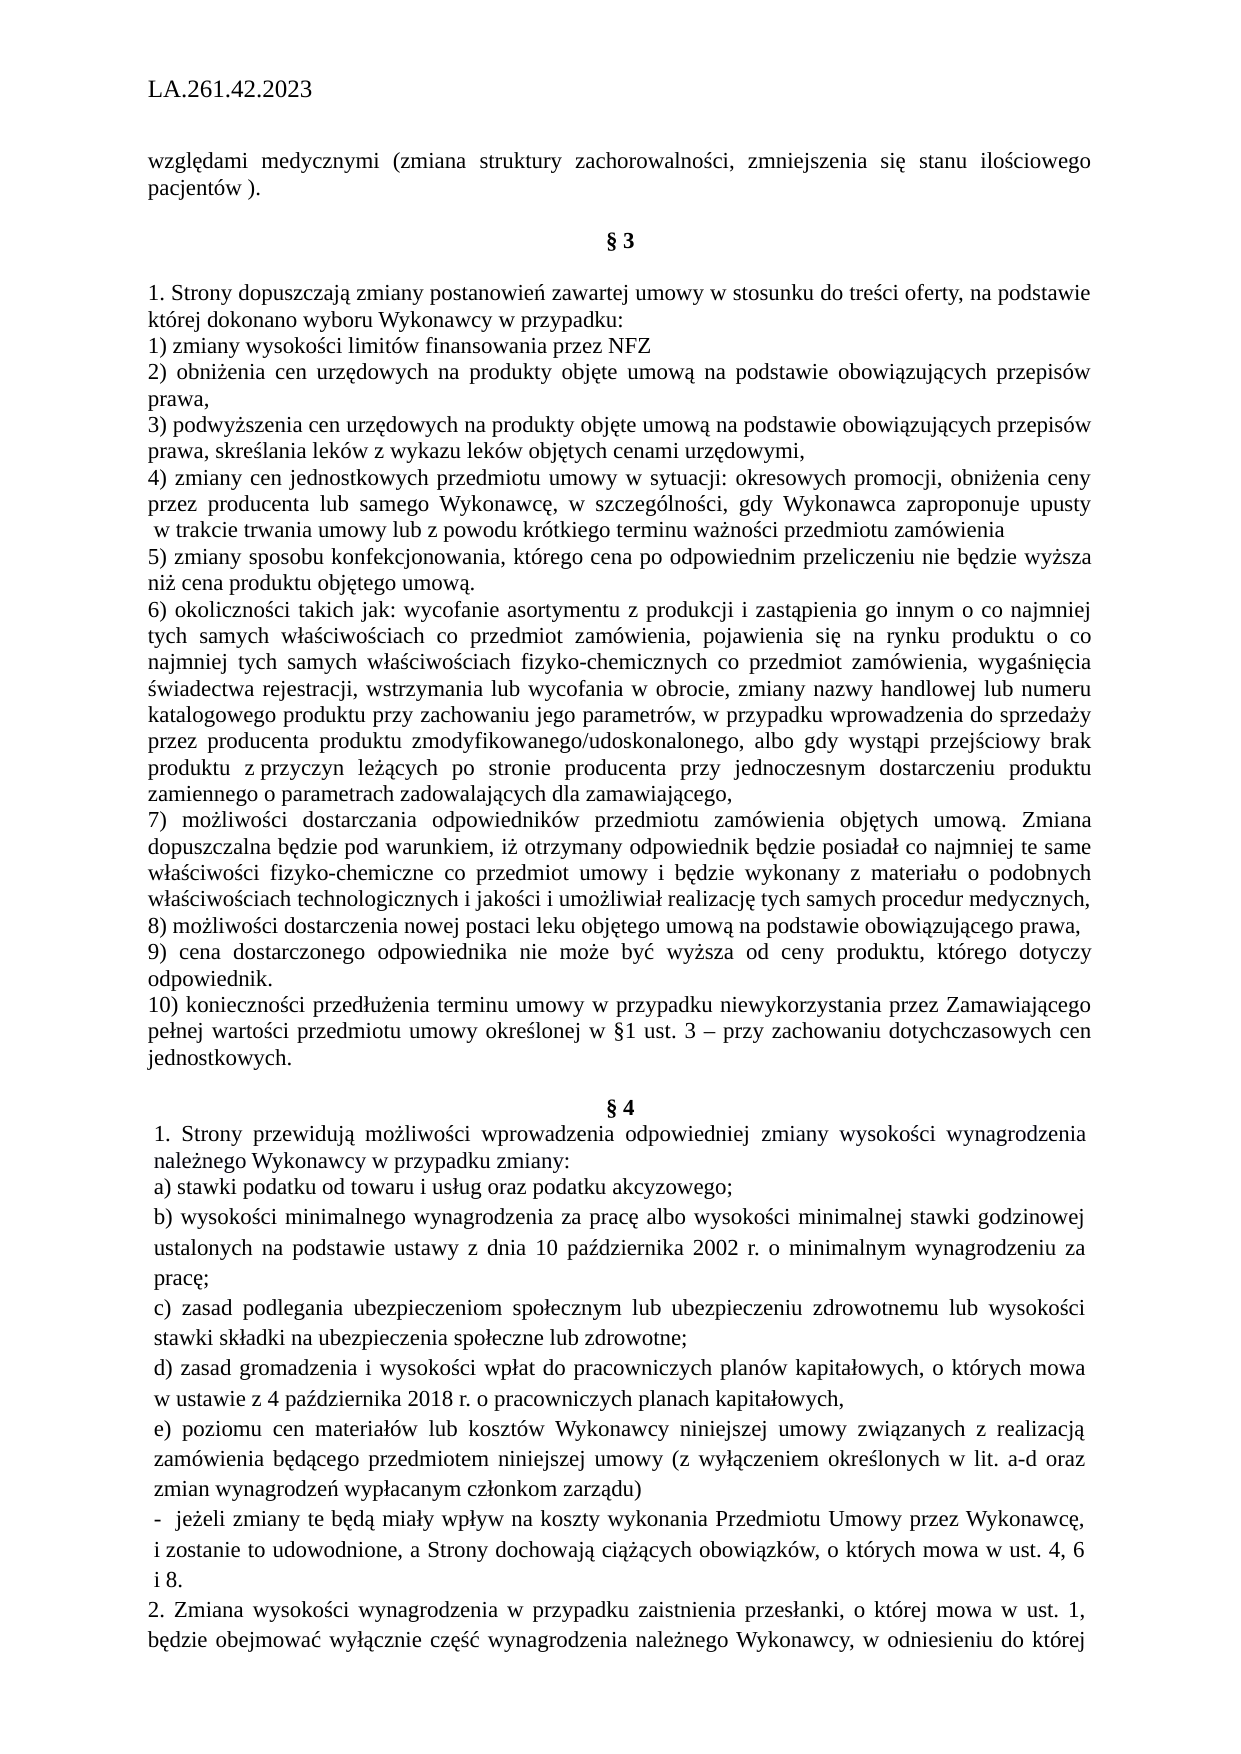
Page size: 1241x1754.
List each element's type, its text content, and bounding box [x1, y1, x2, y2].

text 2) obniżenia cen urzędowych na produkty objęte umową na podstawie obowiązujących przepisów prawa, [148, 358, 1093, 411]
text d) zasad gromadzenia i wysokości wpłat do pracowniczych planów kapitałowych, o których mowa w ustawie z 4 października 2018 r. o pracowniczych planach kapitałowych, [153, 1354, 1087, 1411]
text e) poziomu cen materiałów lub kosztów Wykonawcy niniejszej umowy związanych z realizacją zamówienia będącego przedmiotem niniejszej umowy (z wyłączeniem określonych w lit. a-d oraz zmian wynagrodzeń wypłacanym członkom zarządu) [153, 1415, 1087, 1502]
text - jeżeli zmiany te będą miały wpływ na koszty wykonania Przedmiotu Umowy przez Wykonawcę, i zostanie to udowodnione, a Strony dochowają ciążących obowiązków, o których mowa w ust. 4, 6 i 8. [153, 1505, 1087, 1592]
text 10) konieczności przedłużenia terminu umowy w przypadku niewykorzystania przez Zamawiającego pełnej wartości przedmiotu umowy określonej w §1 ust. 3 – przy zachowaniu dotychczasowych cen jednostkowych. [148, 991, 1093, 1070]
text 5) zmiany sposobu konfekcjonowania, którego cena po odpowiednim przeliczeniu nie będzie wyższa niż cena produktu objętego umową. [148, 543, 1093, 596]
text 8) możliwości dostarczenia nowej postaci leku objętego umową na podstawie obowiązującego prawa, [148, 912, 1093, 938]
text 1. Strony dopuszczają zmiany postanowień zawartej umowy w stosunku do treści oferty, na podstawie której dokonano wyboru Wykonawcy w przypadku: [148, 279, 1093, 332]
text § 3 [148, 227, 1093, 253]
text 6) okoliczności takich jak: wycofanie asortymentu z produkcji i zastąpienia go innym o co najmniej tych samych właściwościach co przedmiot zamówienia, pojawienia się na rynku produktu o co najmniej tych samych właściwościach fizyko-chemicznych co przedmiot zamówienia, wygaśnięcia świadectwa rejestracji, wstrzymania lub wycofania w obrocie, zmiany nazwy handlowej lub numeru katalogowego produktu przy zachowaniu jego parametrów, w przypadku wprowadzenia do sprzedaży przez producenta produktu zmodyfikowanego/udoskonalonego, albo gdy wystąpi przejściowy brak produktu z przyczyn leżących po stronie producenta przy jednoczesnym dostarczeniu produktu zamiennego o parametrach zadowalających dla zamawiającego, [148, 596, 1093, 806]
text 4) zmiany cen jednostkowych przedmiotu umowy w sytuacji: okresowych promocji, obniżenia ceny przez producenta lub samego Wykonawcę, w szczególności, gdy Wykonawca zaproponuje upusty w trakcie trwania umowy lub z powodu krótkiego terminu ważności przedmiotu zamówienia [148, 464, 1093, 543]
text 7) możliwości dostarczania odpowiedników przedmiotu zamówienia objętych umową. Zmiana dopuszczalna będzie pod warunkiem, iż otrzymany odpowiednik będzie posiadał co najmniej te same właściwości fizyko-chemiczne co przedmiot umowy i będzie wykonany z materiału o podobnych właściwościach technologicznych i jakości i umożliwiał realizację tych samych procedur medycznych, [148, 806, 1093, 912]
text 1) zmiany wysokości limitów finansowania przez NFZ [148, 332, 1093, 358]
text b) wysokości minimalnego wynagrodzenia za pracę albo wysokości minimalnej stawki godzinowej ustalonych na podstawie ustawy z dnia 10 października 2002 r. o minimalnym wynagrodzeniu za pracę; [153, 1203, 1087, 1290]
text § 4 [148, 1094, 1093, 1120]
text 1. Strony przewidują możliwości wprowadzenia odpowiedniej zmiany wysokości wynagrodzenia należnego Wykonawcy w przypadku zmiany: [153, 1120, 1087, 1173]
text 9) cena dostarczonego odpowiednika nie może być wyższa od ceny produktu, którego dotyczy odpowiednik. [148, 938, 1093, 991]
text c) zasad podlegania ubezpieczeniom społecznym lub ubezpieczeniu zdrowotnemu lub wysokości stawki składki na ubezpieczenia społeczne lub zdrowotne; [153, 1294, 1087, 1351]
text 2. Zmiana wysokości wynagrodzenia w przypadku zaistnienia przesłanki, o której mowa w ust. 1, będzie obejmować wyłącznie część wynagrodzenia należnego Wykonawcy, w odniesieniu do której [148, 1596, 1087, 1653]
text względami medycznymi (zmiana struktury zachorowalności, zmniejszenia się stanu ilościowego pacjentów ). [148, 148, 1093, 200]
text 3) podwyższenia cen urzędowych na produkty objęte umową na podstawie obowiązujących przepisów prawa, skreślania leków z wykazu leków objętych cenami urzędowymi, [148, 411, 1093, 464]
text a) stawki podatku od towaru i usług oraz podatku akcyzowego; [153, 1173, 1087, 1199]
